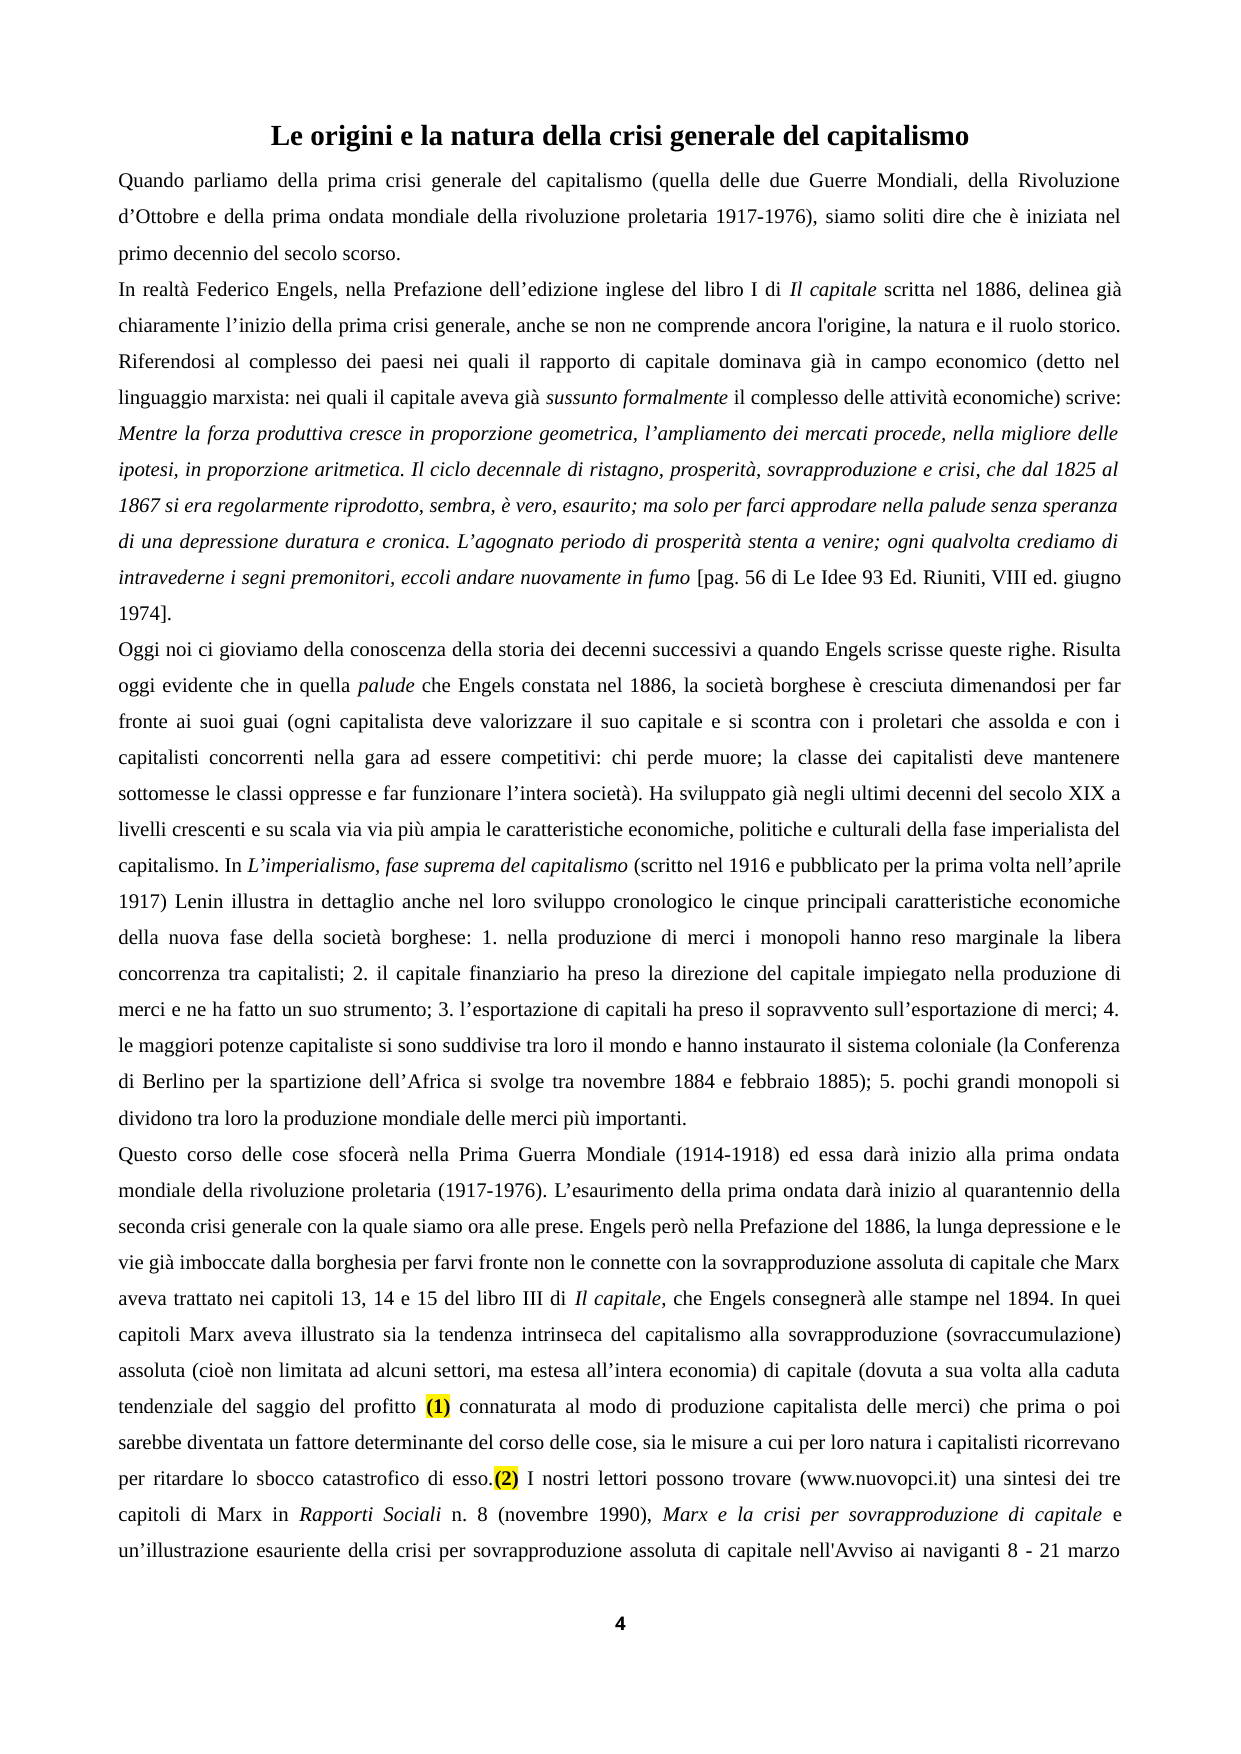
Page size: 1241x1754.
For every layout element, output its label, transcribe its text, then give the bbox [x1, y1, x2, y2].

text In realtà Federico Engels, nella Prefazione dell’edizione inglese del libro I di Il capitale scritta nel 1886, delinea già chiaramente l’inizio della prima crisi generale, anche se non ne comprende ancora l'origine, la natura e il ruolo storico. Riferendosi al complesso dei paesi nei quali il rapporto di capitale dominava già in campo economico (detto nel linguaggio marxista: nei quali il capitale aveva già sussunto formalmente il complesso delle attività economiche) scrive: Mentre la forza produttiva cresce in proporzione geometrica, l’ampliamento dei mercati procede, nella migliore delle ipotesi, in proporzione aritmetica. Il ciclo decennale di ristagno, prosperità, sovrapproduzione e crisi, che dal 1825 al 1867 si era regolarmente riprodotto, sembra, è vero, esaurito; ma solo per farci approdare nella palude senza speranza di una depressione duratura e cronica. L’agognato periodo di prosperità stenta a venire; ogni qualvolta crediamo di intravederne i segni premonitori, eccoli andare nuovamente in fumo [pag. 56 di Le Idee 93 Ed. Riuniti, VIII ed. giugno 1974]. [118, 277, 1122, 625]
text Le origini e la natura della crisi generale del capitalismo [118, 118, 1122, 152]
text Questo corso delle cose sfocerà nella Prima Guerra Mondiale (1914-1918) ed essa darà inizio alla prima ondata mondiale della rivoluzione proletaria (1917-1976). L’esaurimento della prima ondata darà inizio al quarantennio della seconda crisi generale con la quale siamo ora alle prese. Engels però nella Prefazione del 1886, la lunga depressione e le vie già imboccate dalla borghesia per farvi fronte non le connette con la sovrapproduzione assoluta di capitale che Marx aveva trattato nei capitoli 13, 14 e 15 del libro III di Il capitale, che Engels consegnerà alle stampe nel 1894. In quei capitoli Marx aveva illustrato sia la tendenza intrinseca del capitalismo alla sovrapproduzione (sovraccumulazione) assoluta (cioè non limitata ad alcuni settori, ma estesa all’intera economia) di capitale (dovuta a sua volta alla caduta tendenziale del saggio del profitto (1) connaturata al modo di produzione capitalista delle merci) che prima o poi sarebbe diventata un fattore determinante del corso delle cose, sia le misure a cui per loro natura i capitalisti ricorrevano per ritardare lo sbocco catastrofico di esso.(2) I nostri lettori possono trovare (www.nuovopci.it) una sintesi dei tre capitoli di Marx in Rapporti Sociali n. 8 (novembre 1990), Marx e la crisi per sovrapproduzione di capitale e un’illustrazione esauriente della crisi per sovrapproduzione assoluta di capitale nell'Avviso ai naviganti 8 - 21 marzo [118, 1142, 1122, 1562]
text Quando parliamo della prima crisi generale del capitalismo (quella delle due Guerre Mondiali, della Rivoluzione d’Ottobre e della prima ondata mondiale della rivoluzione proletaria 1917-1976), siamo soliti dire che è iniziata nel primo decennio del secolo scorso. [118, 168, 1122, 264]
text Oggi noi ci gioviamo della conoscenza della storia dei decenni successivi a quando Engels scrisse queste righe. Risulta oggi evidente che in quella palude che Engels constata nel 1886, la società borghese è cresciuta dimenandosi per far fronte ai suoi guai (ogni capitalista deve valorizzare il suo capitale e si scontra con i proletari che assolda e con i capitalisti concorrenti nella gara ad essere competitivi: chi perde muore; la classe dei capitalisti deve mantenere sottomesse le classi oppresse e far funzionare l’intera società). Ha sviluppato già negli ultimi decenni del secolo XIX a livelli crescenti e su scala via via più ampia le caratteristiche economiche, politiche e culturali della fase imperialista del capitalismo. In L’imperialismo, fase suprema del capitalismo (scritto nel 1916 e pubblicato per la prima volta nell’aprile 1917) Lenin illustra in dettaglio anche nel loro sviluppo cronologico le cinque principali caratteristiche economiche della nuova fase della società borghese: 1. nella produzione di merci i monopoli hanno reso marginale la libera concorrenza tra capitalisti; 2. il capitale finanziario ha preso la direzione del capitale impiegato nella produzione di merci e ne ha fatto un suo strumento; 3. l’esportazione di capitali ha preso il sopravvento sull’esportazione di merci; 4. le maggiori potenze capitaliste si sono suddivise tra loro il mondo e hanno instaurato il sistema coloniale (la Conferenza di Berlino per la spartizione dell’Africa si svolge tra novembre 1884 e febbraio 1885); 5. pochi grandi monopoli si dividono tra loro la produzione mondiale delle merci più importanti. [118, 637, 1122, 1129]
